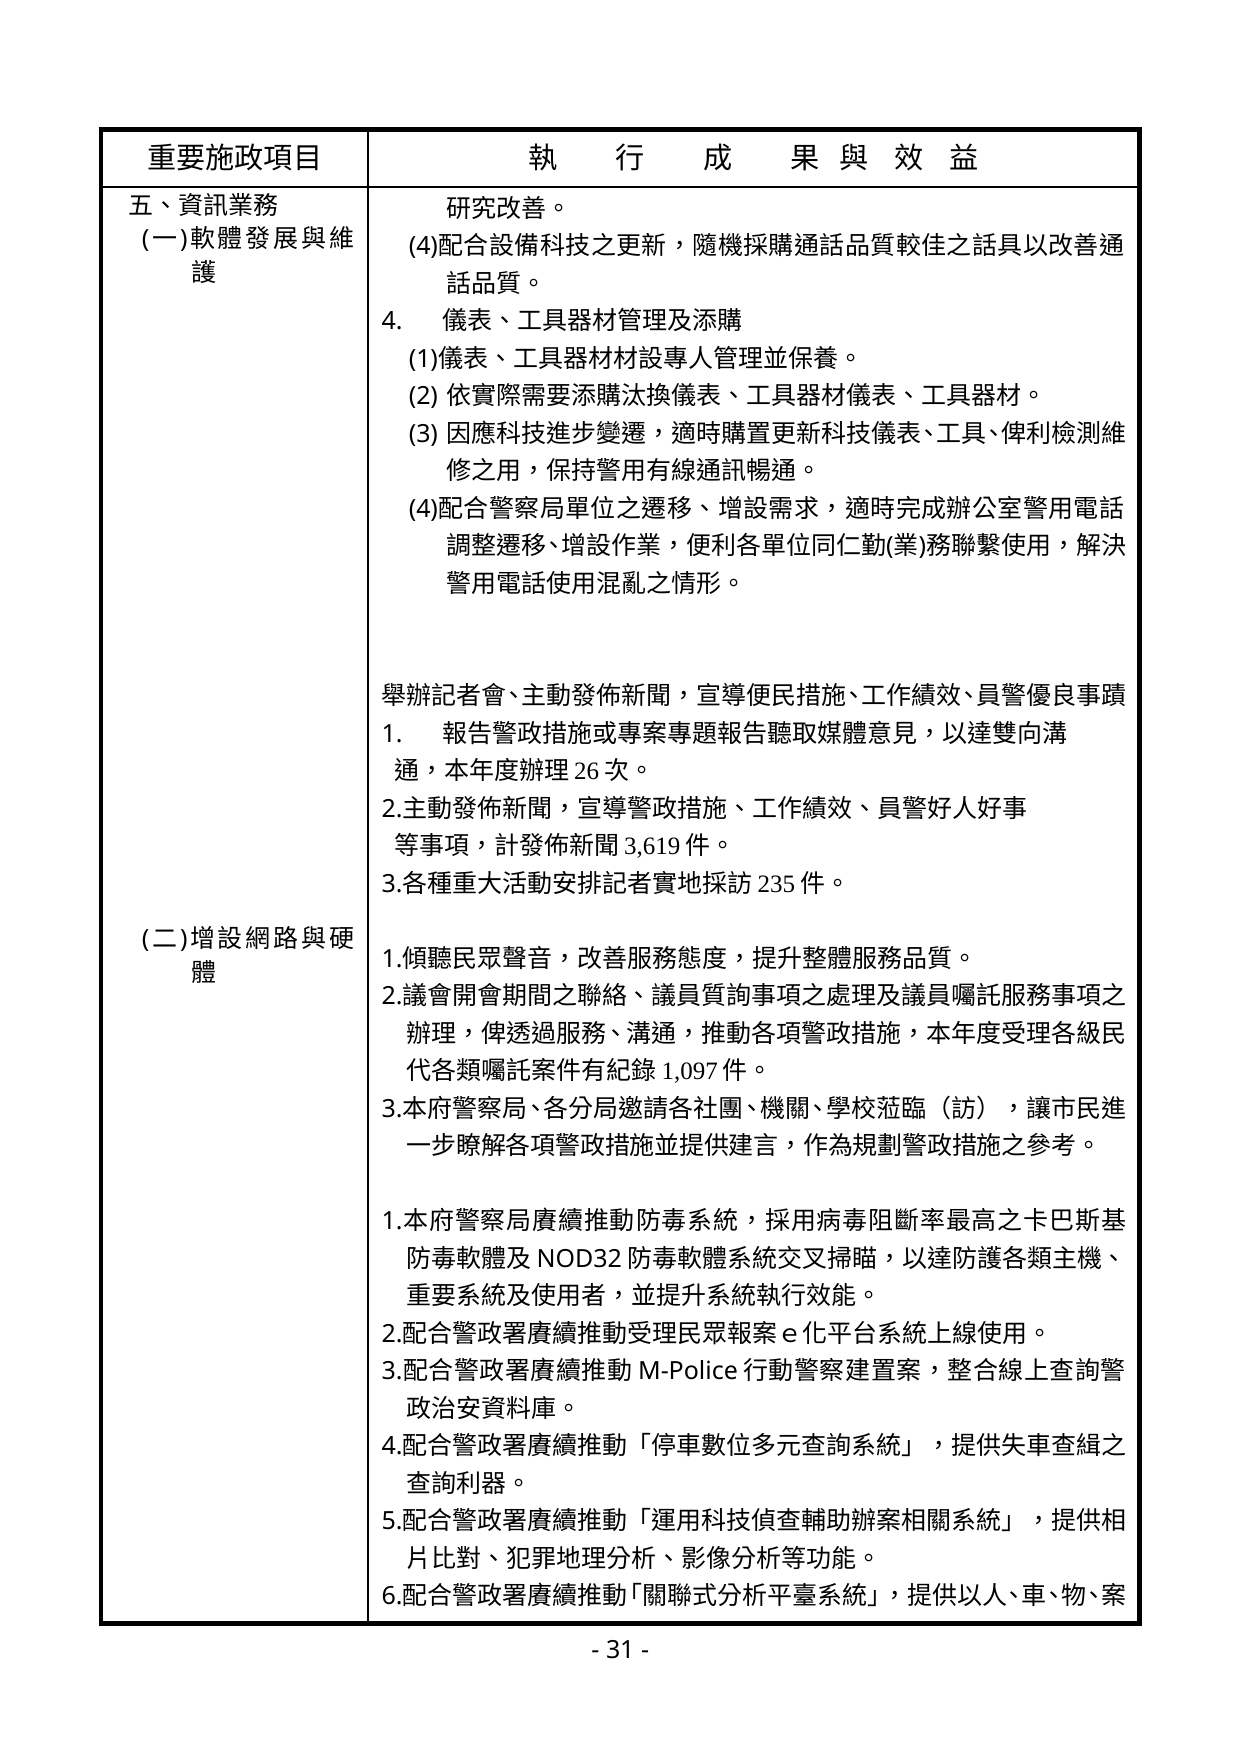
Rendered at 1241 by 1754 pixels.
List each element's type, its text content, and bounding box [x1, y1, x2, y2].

table_header 重要施政項目 [103, 132, 367, 186]
table_cell 五、資訊業務 (一)軟體發展與維護 (二)增設網路與硬體 [103, 188, 367, 1621]
table_header 執 行 成 果 與 效 益 [369, 132, 1137, 186]
table_cell 厲行公文稽查提高公文時效及品質 1.每月定時稽催逾期未辦公文，瞭解各單位辦理公文情形，101年度稽催逾期公文計521件。 2.101年度公文檢查，自9月5日至10月9日檢查警察局所屬分局暨各科、室、中心、大隊、隊。 對重要工作及工程等實施列管發揮工作績效 1.依據市政會議主席指示及決議事項辦理。 2.本年度列管10萬元以上營繕工程14案，一般財物採購115案，均依規定列管，每月查詢辦理進度，簽陳機關首長核閱，主辦單位均能全力執行，以符合預定進度。 1.研究與督考 (1)辦理年度施政計畫及各項工作報告 依規定配合年度預算及實際需要編訂100-103年中程施政計畫、年度施政綱要、年度施政計畫與先期作業審查、年度施政績效成果報告等。 向高雄市議會及立、監委蒞臨高雄市考(巡)察時提出工作報告。 (2)推動「提升政府服務品質執行計畫」工作及賡續推動、維護「ISO9001品質管理系統」 依據警察局100年度訂頒「提升政府服務品質執行計畫」，成立推動小組、實施聯合督考，於101年9月5日至10月9日期間完成所屬17個分局執行情形聯合查核輔導工作，並持續辦理警政創新服務推動作業。另依據「ISO9001品質管理系統」賡續推動、維護，促進警察局勤、業務之進步，提昇行政團隊效率。 (3)辦理各類人民陳情案件管考 101年度處理院、部、署長電子信箱651件，市長信箱7,578件，局長信箱7,655件，一般人民陳情案件電子信箱4,606件，里業務會報43件，合計20,533件。 (4)發行「大高雄警政」期刊 報導警政作為與優良績效，闢建警民溝通平台，發行對象為本市局處機關、民意機構、警察民力組織等單位及一般市民，季刊內容以行銷本府警察局警政工作為主，深入社區傳達警政訊息，目前已發行至第8期，每期發行16,000本，獲得諸多正面迴響，扮演著警政行銷的重要界面。 2.文書處理及檔案管理 依照「文書處理手冊」、「高雄市政府文書處理實施要點」、「公文電子交換推廣執行計畫」、「檔案法」及其他有關法令辦理。 1.強化服務功能、維護員警權益 (1)因公涉訟部分：員警因公涉訟，進行追蹤訪視，提供法律協助，確保員警權益，適時傳遞關懷員警之用心。 (2)受理國賠事件部分：計有25件。 2.規劃法制訓練，提升執法效能 規劃結合常年教育學科訓練，納入法律知識教育課程，針對重要警察相關法令，辦理法律知識專業講習，並舉行1次法令測驗。 3.充實法制資訊、因應治安需求 購置法律書籍，充實警察局法律圖書室書籍；101年訂閱台灣法學雜誌半月刊24本，供員警閱覽（借閱），並訂購「法源法律網」，隨時掌握最新法律修正及司法判例，藉以提升員警法學新知。 4.建構聯繫網路，強化法律諮詢 (1)為適時提供員警最新法律工具書，提升執法品質與效能，精進法律常識，協助警察局同仁訂購101年版口袋型「警察法令輯要」1,025冊，俾同仁能即時參酌最新法令。 (2)於警察局高雄警政知識聯網設置「法制專區」，張貼最新法規訊息，提供警察局同仁掌握法令資訊。 1.101年度計召開人事甄審會12次，計陞職213人、調整740人，合計953人，落實勵行人事公開，貫徹考、訓、用合一，以達專才專用，適才適所之要求。 (1)新進人員： 101年高考機械1人，101年普考電子工程1人、土木工程1人，共計3人。 (2)依據「公務人員考績法」、 「公務員懲戒法」、「警察人員人事條例」、「警察人員獎懲標準」、「行政程序法」等相關規定辦理獎懲，101年1月1日起至12月31日止，辦理獎懲業務計嘉獎142,127次、記功10,564次、記大功183次、申誡3,563次、記過307次、記大過22次、移付懲戒案件14人、因案停職11人、因案免職7人。 (3)員警考績以平時考核為重要依據，並依「公務人員考績法」、「行政院及所屬機關公務人員平時考核要點」及銓敘部有關規定辦理。 (4)警察獎章統頒作業於5月份辦理完成，經內政部核頒計2等1級16人、2等2級193人、2等3級202人、3等1級2人、3等2級49人、3等3級24人、4等1級1人、4等2級3人、4等3級3人，總計493人。 2.照顧退休員警及在職亡故暨因公殉職員工遺眷 (1)警察局所屬各單位辦理101年度退休員工三節慰問金發放情形。 ①春節：344 人（含職工47人），共計688,000元。 ②端節：339 人（含職工47人），共計678,000元。 ③秋節：336 人（含職工47人），共計672,000元。 (2)依據考試院「早期退休支領一次退休金生活特別困難之退休公教人員發給年節照護金作業要點」之規定，賡續辦理本府警察局早期退休支領一次退休金生活困頓人員年節照護濟助金之核發，照顧早期退休員警，核發早期退休人員三節特別照護金計6人次。 3.充實人事資料 員警任免、遷調、銓審、考績、獎懲等資料，隨時以電腦建檔更新註記，101年度共計更新336,306筆資料。 4.女性主管參與決策-派任基層派出所女性主管 為落實性別工作平等，爰參照地方制度法第33條第4項修正「警察局分駐（派出）所所長推薦甄試作業規定」第四點前段如下：『遴任順序：按上揭總成績高低順序依第七、八、九序列職務人員分別列冊候用，如有女性候用人員，每遴任4位候用人員中至少應有1位女性。……』。派補辦理情形如下： (1)警察局鼓山分局偵查員陳薇婷於101年6月20日調任鼓山分局鼓山路派出所巡官兼所長。 (2)警察局鼓山分局刑事警務員張舒喻於101年12月24日調任鼓山分局新濱派出所警務員兼所長。 1.編製年度預算及分配預算執行 編製年度預算及分配預算執行，遵照「預算法」辦理。 2.確實審核經費收支 遵照「會計法」、「政府採購法」及「內部審核處理準則」、「支出憑證處理要點」等辦理。 3.帳務處理 會計帳務處理、編製會計月報、半年結算報告及年度決算會計報告遵照「會計法」、「支出憑證處理要點」等辦理。 建立統計資料檔案，辦理應用統計分析。 1.遵照「統計法」及「高雄市政府警察局公務統計方案」辦理。 2.編製警政統計指標及建立統計資料庫。 3.編印「高雄市警政統計年報」第9期。 4.編製「高雄市警政性別統計分析」及「高雄市警政重要統計指標分析」。 1.預防貪瀆不法 (1)編撰機關廉政風險評估報告，加強發掘機關內部各項可能妨礙興利之業務及人員，分析、探討癥結所在，研提具體改進措施、解決辦法或防制作為。 (2)召開廉政會報計3次，發揮廉政會報小組策劃、督導、管考功能，並有效落實議案執行。 (3)加強政風法令宣導，建立廉能行政共識，每月編印「政風園地」刊物，計9案次。 (4)依據業務防弊措施，並經常實施業務稽核，對生活違常之員警適時導正，101年度計辦理專案稽核2案次、公務車輛管理稽核39案次。 (5)發掘員警實踐端正政風之優良事蹟，適時表揚，以收激勵之效，101年度計有獎勵3案8人次。 (6)辦理反貪宣導活動計8場次。 2.積極查處貪瀆不法 (1)設置檢舉貪瀆專用郵政信箱、電話、傳真及電子信箱，並運用本府警察局網頁及活動宣傳海報、看板等，加註檢舉管道及廉政宣導標語，鼓勵檢舉貪瀆不法。 (2)對檢舉案件予以列管追蹤，依法查處，101年度上級交查、自檢及受理民眾檢舉案件經查處結果，計函送偵辦16案；行政處理45案；澄清結案22案。 (3)就政風訪查所得民眾反映事項及政風興革建議事項，上級交辦交查或經媒體報導批露等案件，深入查察是否涉及貪瀆不法。 3.維護公務機密安全 (1)每月摘錄報章、雜誌及網路等有關機密維護法規及洩密案例編入每月政風刊物供同仁閱覽，加強保密宣導，養成良好保密習慣。 (2)針對營繕工程等重大採購招標案及評選作業，均派專人監標，並協同業務主管單位落實專案保密措施，防範洩漏應機密之內容，衍生不法弊端。 (3)協同資訊業務主管單位，加強電腦機密稽核，防範電腦洩密及不法情事發生，每月並會同資訊單位辦理資訊安全稽核，計12案次。 (4)辦理機關定期、不定期機密維護檢查，發現缺失簽請改善，計實施保密檢查12案次。 4.落實機關安全維護 (1)摘錄報章、雜誌及網路等有關機關及資訊安全法令案例，以編印刊物等方式分發各單位同仁傳閱，並藉由法令測驗、有獎徵答等方式，提升員工機關安全維護認知。 (2)針對所屬各單位實施定期、不定期機關安全檢查，發掘缺失並適時改善處理，計實施安全檢查19案次。 (3)春安工作及十月慶典等專案計畫通函所屬各單位切實加強各項維護措施，確保機關安全；另配合機關重大活動，執行專案安全維護，確保出席長官及參加人員安全與活動秩序，俾使活動順利進行。 (4)蒐報陳情請願預警情資，通知各業務管理機關疏處並協助執行陳情事件現場安全維護工作，全年度計蒐報危安事故資料或協處陳情請願情資計39件。 5.確實公職人員財產申報及審核作業 (1)確實掌握所屬應申報人之職務動態，適時輔以書面通知，避免同仁因遺忘或逾期申報而受罰。 (2)落實實質審核作業，遇有故意申報不實情形，依法移送裁罰。 (3)受理101年度公職人員財產申報資料共計989件（含就到職、卸離職、代理、解除代理），均已如期完成形式審核，其中8人紙本申報，981人網路申報，上線率達99.19％，無逾期申報案件。 1.警用無線電器材設施管理維護，確保通信暢通。 (1)每月定期維護保養警察局16處中繼轉播系統設備(含易利信系統 5處，Motorola 系統11處)，基地臺8處，派遣台14台(含Motorola系統9台)，有故障即時完成修護，確保系統站台正常運作。 (2)檢測修護各型無線電機，計固定台23部，車裝台128部及手攜台495部，以維持無線電機正常功能。 (3)通訊鐵塔(仁武、岡山、旗山、鳳山、森濤、五公山、林園及楠梓等8座)定期油漆維護。 (4)三民二、壽山站台機房屋頂防水工程施工及機房內部油漆粉刷。 2.各轉播站台不斷電系統、發電機及電源線路維護。 (1)定期維護保養各轉播站台不斷電系統(共10部)，更換不斷電系統電池(局本部及壽山站台機房共60個)及固定台蓄電瓶(152個)，確保正常充放電功能。 (2)站台發電機(10部)定期保養檢修。 3.裝設固定台及車裝台無線電機 (1)配合各項勤務於各前進指揮所(如義大、佛陀紀念館及夢時代等)架設固定台無線電機設備。 (2)配合各單位辦公廳舍新建、遷移或增減需求，派員移(拆)裝固定台無線電機(包括湖內分局茄萣所、六龜分局臨時廳舍、六龜分局荖濃所、六龜交通小隊、岡山分局壽天所、鳳山交通分隊及旗山美濃分駐所等共12部 )。 (3)配合新購巡邏、偵防車，派員裝設車裝台無線電機(共45部)。 (4)新建美瓏山轉播站台及建置太陽能光電設備2組(含充放電控制設備及蓄電瓶2個)，作為該站台主(備)要電源設備。 4.各轄區無線電通況測試、調整及設定。 (1)每月排定人員至各分局、大隊做無線電保養督導檢查，並指導各員警無線電機正確使用及簡易檢測方法，做好定期保養工作。 (2)定期至各分局、大隊做無線電通況測試，並實施頻率功率最佳化調校，計校正5,968部無線電機，以提高通訊品質，改善通況不良現象。 5.添購無線電機設備、配件及維修器材，因應汰換需求。 依需求增購各項無線電機配件，手攜機電池2,800個、手攜機天線1,500支、防塵蓋500個、波道開關150個，車裝台麥克風25個、車裝台天線120組，耳掛式麥克風200組及其他維修零配件等，俾利汰換更新。 1.完成交通大隊延伸交換機之設置及甲端線路租賃之變更遷移，節省租賃經費頗巨。 2.完成全市警用電話訊號優劣之普查工作，並對信訊較為劣質之偏遠地區駐地全面更新改善完竣。 3.警用電話設施維護及管理 (1)線路定期測試檢查、故障即時修護。 (2)門號增設、移機及臨時專案勤務電話線路之架設、以供通信聯絡之需。 (3)各門號設置處所之不定期巡查，配合使用單位需求立即改善或研究改善。 (4)配合設備科技之更新，隨機採購通話品質較佳之話具以改善通話品質。 4. 儀表、工具器材管理及添購 (1)儀表、工具器材材設專人管理並保養。 (2) 依實際需要添購汰換儀表、工具器材儀表、工具器材。 (3) 因應科技進步變遷，適時購置更新科技儀表、工具、俾利檢測維修之用，保持警用有線通訊暢通。 (4)配合警察局單位之遷移、增設需求，適時完成辦公室警用電話調整遷移、增設作業，便利各單位同仁勤(業)務聯繫使用，解決警用電話使用混亂之情形。 舉辦記者會、主動發佈新聞，宣導便民措施、工作績效、員警優良事蹟 報告警政措施或專案專題報告聽取媒體意見，以達雙向溝 通，本年度辦理26次。 2.主動發佈新聞，宣導警政措施、工作績效、員警好人好事 等事項，計發佈新聞3,619件。 3.各種重大活動安排記者實地採訪235件。 1.傾聽民眾聲音，改善服務態度，提升整體服務品質。 2.議會開會期間之聯絡、議員質詢事項之處理及議員囑託服務事項之辦理，俾透過服務、溝通，推動各項警政措施，本年度受理各級民代各類囑託案件有紀錄1,097件。 3.本府警察局、各分局邀請各社團、機關、學校蒞臨（訪），讓市民進一步瞭解各項警政措施並提供建言，作為規劃警政措施之參考。 1.本府警察局賡續推動防毒系統，採用病毒阻斷率最高之卡巴斯基防毒軟體及NOD32防毒軟體系統交叉掃瞄，以達防護各類主機、重要系統及使用者，並提升系統執行效能。 2.配合警政署賡續推動受理民眾報案ｅ化平台系統上線使用。 3.配合警政署賡續推動M-Police行動警察建置案，整合線上查詢警政治安資料庫。 4.配合警政署賡續推動「停車數位多元查詢系統」，提供失車查緝之查詢利器。 5.配合警政署賡續推動「運用科技偵查輔助辦案相關系統」，提供相片比對、犯罪地理分析、影像分析等功能。 6.配合警政署賡續推動「關聯式分析平臺系統」，提供以人、車、物、案為主之關聯資料查詢。 7.配合警政署賡續推動「現場影音傳送系統」，供後端指揮官掌握各式活動及勤務現場狀況。 8.本府警察局賡續推動自行車防竊標碼登錄服務系統，提供民眾自行車防竊標碼登錄及失竊自行車資料查詢。 9.本府警察局賡續建置全球資訊網頁，提供民眾最新及最佳訊息及服務。 10.本府警察局賡續推動警政信箱系統，提供民眾網路陳請及申訴管道。 1.本府警察局賡續辦理區域聯防之SOC與側錄系統，統一各分局、大隊及派出所線路，集縮進局本部，維運管理各所防火牆及VPN等設備計161項設備，集中管理、增進安全。 2.本府警察局推動、建置SOC（Security Operator Center）中心，以符ISO27001/BS17799資安規範。 3.賡續辦理「警政專用網路暨查訪報告考核資訊系統建置案」，導入點對點獨立專線連結警政署，與機關現行內部網路實體隔離，實施單位為外事科及保防室。 4.配合警政署賡續推動M-Police行動警察建置案，整合線上查詢警政治安資料庫。 5.配合警政署賡續推動「停車數位多元查詢系統」案，提供失車查緝之查詢利器。 6.配合警政署賡續推動「關聯式分析平臺」，提供以人、車、物、案為主之關聯資料查詢。 7.賡續每月定期對電腦、主機實施保養維護。 8.配合警政署推動「運用科技偵查輔助辦案相關系統」，提供相片比對、犯罪地理分析、影像分析等功能。 9.配合警政署推動「現場影音傳送系統」，供後端指揮官掌握各式活動及勤務現場狀況。 10.建置TFG檔案文件加密系統，建立文件管理。 1.鼓勵同仁參加警察局自行舉辦之相關電腦教育訓練，如OFFICE 2010、TFG加密軟體操作及管理其他軟硬體等訓練及共計達9,014人次、540小時。 2.參加其他機關相關資訊訓練計12梯次共27人次。 1. 犯罪少年統計 本市101年犯案少年（經少年法庭裁定列管或有觸犯法令者）計有2,016人。 2.列管少年查訪與輔導 本市列管少年共193人，定期查訪約制，本期共實施查訪2,712人次，留隊輔導50人次。 3.加強實施「有效取締不良場所」工作 101年共實施專案臨檢58次，勸導登記27,139人，移送少年法院0人。 4.持續實施「春風專案」 結合社會局、教育局、衛生局、民間公益團體，共同辦理各類公益活動，本期共舉辦「菩提營決樂營」、「我的青春好榜樣─暑期預防犯罪宣導活動」、「青少年法律搶答比賽與少年法院合辦」及「結合港都電台辦理擁抱希望─熱血青春同樂會活動」「校安座談會暨擴大校園宣導」「紅螞蟻之友會2012仲夏樂活節」「誰與爭鋒羽球營」、「歡樂田園體驗營」等團體輔導活動共547場次、參加人數約263,787人次。 5.追蹤訪查中輟學生 建立中輟學生之名冊，執行個案追蹤輔導，使其返回學校復學，並防止其誤入歧途，期能改過向善，101年共尋獲784位中輟生。 6.執行「暑假期間保護青少年安全─青春專案工作」 暑假期間為確保青少年安全活動，維護其身心健全發展，結合中央與地方政府力量，積極規劃各項體能、休閒及知識學習活動，預防偏差行為及被害，營造優質青少年成長環境。 加強業務管理，提高行政效率，發揮行政功能，配合各科、室組織功能，循法律規定，促使漸次完成並檢討改進工作成效。 1.善用社會人力，施予專業訓練，加入社區巡守工作，強化里鄰、社區安全防衛體系，協助警察工作。 2.94年招募成軍計有393名，95年因故辭（退）職41名，96年再招募168名，目前總計有331名市民熱心加入，輔助正規警察，在深夜時段梭巡於各街道，協助防災救護與家暴防制，守護社區安全。101年「社區輔警」執勤時段（凌晨0-6時），各類竊案發生數，較100年同期減少878件，治安維持穩定。 1.成立「勤務規劃審查小組」 為提升警察勤務功能，跳脫傳統思維模式，特別成立「勤務規劃審查小組」，針對勤務單位各時段不同之治安需求，規劃調配適當之警力，並就警力作最有效之運用，達到維護轄區治安之目標。 2.規劃威力路檢，加強聯外道路掃蕩 本府警察局各分局及保安大隊每週規劃4至5次聯外道路威力路檢勤務，路檢地點均規劃於本市聯外道路或重要路口，藉以嚇阻不法份子進入本市犯案，有效改善治安。 3.有效運用組合警力，主動打擊犯罪 (1) 101年度上半年每日機動巡邏組2,450組，每網2至3人，共動用6,125人次。 (2) 101年度下半年每日機動巡邏組2,391組，每網2至3人，共動用5,977人次。 (3) 101年全年度機動巡邏組共計871,380組，每網2至3人，共動用2,178,450人次。 查處妨害風化(俗)行為，防制色情氾濫，101年計查獲妨害風化（俗）案件339件、1,518人。經警政署評定，本府警察局查獲色情場所部分，列全國甲組第一名；查獲色情廣告部分，年達成率為108.3％，列全國甲組第1名。 101年取締影響治安八大行業，計264家營業場所，均函請本府經濟發展局聯合稽查小組實施稽查，再依主管法令規定裁處，並於改善後持續追蹤稽查列管，務必使違法業者無法繼續營業。 取締電子遊戲場經營賭博電玩及無照電子遊戲場，101年計查獲非法電玩129件、226人、1,541台，達成年目標值87.3％。 1.101年任務編組成員23名（男16名、女7名），置隊長、副隊長各1名。 2.101年「觀光騎警隊」為民服務績效累計達19,540件（含提供民眾諮詢輔導、防溺宣導、交通秩序維護、協助迷童返家、協助受傷民眾就醫、初步受理失竊案件、協助排解民眾糾紛、提供照相合影等）；騎警隊另配合本府各局、處及公益團體推展政令，參與專案活動計24場次，大幅增進警察親民形象，有效提升治安滿意度。 1.針對本市自行車道系統加強違規取締，以維護市民安全順暢之騎乘空間，101年計取締36,914件；「鐵馬騎警隊」另配合本府各局、處及公益團體參與各項遊行踩街專案活動計12次。 2.「鐵馬騎警隊」成軍後，即在本市各自行車道系統，提供市民即時貼心的治安與交通維護工作，有效協助本府營造一個兼具節能、環保與健康有氧的自行車道路系統，讓高雄港都邁向生態城市的新里程。 持續整頓取締違規攤販維護市容，101年取締違規攤販舉發3,016件、拆除攤架385件、勸導72,583件。 1.配合市府推動志工人口倍增計畫，提升民眾對警察維護治安之滿意度，本府警察局於91年10月成立警察志工大隊，為全國警察機關最早運用志工協助為民服務之單位，至101年12月底止，總計有志工17個中隊、86個分隊、2,754人。 2.101年志工走入社區訪視宣導3,552次、協助關懷被害人17,498次、救濟急難2,768件、協助其他為民服務事項62,810次、表揚志工（含發佈新聞）472次。 為加強美國在台協會高雄分處、日本交流協會高雄事務所及馬尼拉經濟文化辦事處高雄分處等外國機構及其所屬官員之安全維護，及外籍學校之安全，本府警察局外事科每日皆有排定外籍機構安全維護督導巡邏，並於轄內各外籍機構巡邏箱巡簽，定期與各機構保持聯繫，同時於各外籍機構人員住宿處亦設簿巡簽，以確保人員安全。 1.對蒞臨參觀訪問之各國人士，妥訂適當參觀訪問程序，並視邦交國關係予以適當禮遇。本府警察局對於訪問外賓均有排定專案勤務，針對外賓交通及住宿安全進行安全維護。101年度共計執行敦鄰演習5件、一般外賓安全維護12件。 2.接待國際警察人士 本府警察局辦理相關業務均比照一般外賓接待流程，編排專案勤務進行訪轄國際警察人士安全維護。 1.重要時段針對各外籍機構，編排巡邏勤務，並循主官、管系統加強督導。 2.對涉外案件依據現行有關法令妥善處理。 (1)機警妥適處理涉外案件，以免事態擴大，重大案件立即陳報上級。 (2)101年度共計處理涉外案件591件682人(含處理外國人犯罪案件61件72人、處理外國人被害案件276件284人、處理涉外交通事故65件67人、受理外僑【勞】報案紀錄及處理其他涉外消費與各類糾紛案件189件259人)。 1.主動與各有關保防單位密切協調配合，期使工作完密無缺，達成任務。 2.運用直接、間接接觸方式深入調查蒐集。 1.依據 總統於91年6月12日華總一義字第09100119240號令公布「警察刑事紀錄證明核發條例」辦理。 2.101年度核發警察刑事紀錄證明書共計24,196件。 1.依據行政院95年11月8日院授研綜字第0950021994號函頒「防制人口販運行動計畫」(反奴專案)發各單位執行，澈底瓦解在台人口販運集團。 2.101年度反奴專案執行成效如下： 移送人口販運案件共計22件（性剝削16件、勞力剝削6件），犯罪人數計117人、被害人計75人。 1.依據內政部警政署101年1月19日警署外字第10100401011號函頒修正「查處外來人口在臺非法活動實施計畫」辦理。 2.101年度查獲逃逸外勞316人。 1.101年5月3日至6月21日每週四(共8週)下午14至17時(課程時間共計24小時)，委託本市「青山外語」於警察局6樓簡報室開設「警用外語會話班」。 2.101年8月1日至10月3日每週三(共10週)下午14至17時(課程時間共計30小時)，委託本市「青山外語」於警察局6樓簡報室開設「劍橋博思職場英語檢測班」。 3.101年7月19日假警察局三樓大禮堂舉辦劍橋職場英語檢測，本次考試於8月18日公布成績，共計50人通過相當全民英檢初級以上檢測(初級40人；中級9人、中高級1人)，總體通過率為72.5%。 4.購買英語線上數位教材掛置於本府警察局內網供同仁24小時線上學習。 5.購買英檢參考用書，配置於各單位，供同仁借閱自修研讀。 6.不定時提供同仁相關英語檢定考試訊息。 為推展外來人口各項犯罪預防工作，強化為民服務品質 ，依內政部警政署101年1月12日警署外字第1010037046號函頒「外事警察責任區訪問服務作業規定」發各單位，落實推展外事警察責任區訪問服務工作。 1.依據「臺灣漁船船主境外僱用及接駁安置大陸地區漁船船員許可管理辦法」。 2.本轄目前有前鎮漁港岸置所1處、小港臨海新村及旗津上竹里漁港(旗津漁港)、旗津中洲漁港暫置碼頭、茄萣興達港暫置碼頭4處，均由本府警察局執行相關安全維護措施。 1.列管各單位受理家庭暴力案件暨統計分析，並督導落實執行暨宣導服務及處理之態度，確保被害人權益及安全。 2.維護受暴、受虐婦女出庭應訊之安全，派遣警力陪同出庭。 3.協助被害人轉介緊急安置與輔導服務。 4.101年受理家庭暴力案件6,600件、外籍家庭暴力案件245件、大陸港澳家庭暴力案件241件、原住民家庭暴力案件65件、代聲請保護令36件、協助聲請保護令1,811件、執行保護令2,303件、逮捕現行犯199人次、違反保護令罪件數353件、交保飭回178人次、執行戒護出庭3件。 1.專責24小時受理性侵害案件，陪同被害人驗傷、採證、製作性侵害被害人調查筆錄。 2.落實執行建立全國性侵害加害人檔案資料，並將警察局偵辦之性侵害加害人列為治安人口加以管控。 3.設置24小時電話專線(07-2716658)，提供婦幼安全諮詢、緊急救援服務，協助轉介社福單位輔導或緊急安置。 4.持續實施本轄受理報案之性侵害案件及偵辦連續或嫌疑人未明之性侵害案件現場處理、調查、偵查及移送等相關事宜之簡化處理流程（性侵害案件減少被害人重複陳述作業流程），避免被害人二度傷害。 5.持續推動「一站式服務」，被害人在於本市6家一站式服務專責醫院即可完成所有報案程序，無庸再舟車勞頓，奔走於各網絡成員辦公室之間，明顯縮短受理案件時間，101年平均時效2小時30分（時間計算以陪同被害人至醫院驗傷、採證、製作筆錄、登錄性侵害案件被害人調查表至開立報案三聯單給予被害人全程服務時間為止）。 6.持續推動全國首創「專業團隊鑑定模式」，有效協助檢察官及法官了解被害人身心狀況及其證詞之可信度。 7.創新作為-本市首創之「天梭專案」增列性侵害涉嫌人動態掌控，由警察局所屬各分局刑責區每月查訪1次，查訪後並至警察局「天梭專案系統」登錄查訪資料，其中包括「交通工具」、「行動電話」、「交往對象」、「經濟來源」等。 8.101年受理性侵害案件381件、進入減少被害人重複陳述作業案件81件、一站式案件56件、專業團隊鑑定模式性侵害案件18件、天梭專案列管性侵害涉嫌人140人。 1.透過各婦女、公益團體、機關學校、社區辦理各類大型宣導活動，推動全民參與治安維護。 2.製作101年三角立體桌曆、婦幼安心手冊、家庭暴力防治手冊、兒童安全手冊、如何防止性騷擾及性侵害、防搶DIY，教導如何防搶及防治性侵（騷）等文宣品及宣導品，提醒婦幼朋友注意人身安全。 3.101年辦理宣導461場次，受惠人數達360,537人。 4.本府警察局全球資訊網站設置「婦幼安全生活空間資訊網頁」，公布本市「治安顧慮地點」、「警安電子地圖」等資訊，並定期上網更新，提供安全通報與服務，使婦幼安全保障更臻完善。 1.結合女義警、社區導護志工，協助執行護童專案，共同建立學童安全網路，確保學童上下學安全，101年結合女義警協勤護童勤務共計12,612人次。 2.每日上下學執行校門口交通指揮及校園週邊巡守，嚴防學童遭性侵害、綁架及意外事件發生，確實維護學童上下學安全。 1.受理迷途婦幼案件，即刻查尋通報協尋，同時發布新聞及廣播，儘速完成家屬認領作業，101年計受理照護迷途婦幼11人次。 2.受虐兒童、棄嬰及精神異常、酒醉、企圖自殺、路倒婦女等予以保護或送醫、轉介安置。 3.支援各分局、大隊搜身採尿勤務及聚眾活動、違建拆除暨協助偵查刑案。 4.推動執行各項婦幼安全工作、案件偵處及協助偵查犯罪事，落實保障婦幼安全。 1.成立兒童及少年性交易防制小組，辦理有關兒童及少年性交易案件之預防、偵查及移送等成果資料電腦建檔工作。 2.為被害人、性侵害防治中心、主管機關與分局聯繫窗口，並依性侵害防治作業處理程序通報，製作筆錄及協助被害人24小時移送緊急收容中心及性侵害防治中心轉介輔導等後續事宜。 3.落實辦理兒童及少年性交易防制宣導，確保兒童及少年權益，免於身心受創。 4.101年度查獲違反兒童及少年性交易防制條例案件計114件、176人，其中涉案法條第22條74件88人、第23條9件40人、第24條5件22人、第27條3件3人、第28條13件13人、第29條10件10人。 1.依據「警察機關保護兒童人身安全工作手冊」訂頒「高雄市政府警察局落實兒童及少年保護家庭暴力與性侵害事件通報及防治工作實施方案」，落實辦理兒童保護案件。 2.受處受虐(暴)兒童、遊(迷)童、棄嬰（童）協尋及兒保個案之生父母及家屬出面處理，計510件547人。 1.各分駐（派出所）員警於勤務執行中，發現上列情形家庭，除依高風險家庭評估表進行初步評估外，並通報本府社會局，以利輔導安置或提供必要之處遇，另通報轄區分局家防官、警察局婦幼隊，以利追蹤管制。 2.警察局通報之高風險家庭個案，經社會局評估後，遇有危險衝突需警察機關協助查訪者，分局家防官或原通報員警協助進行查訪，並依查訪結果採取適當之防制措施。 3.主動發掘家庭功能不彰，致兒少未獲適當照顧之高風險家庭，提升警政通報率及通報品質，與社政、醫療、教育等網絡共同促成三級預防工作。 4.落實高風險家庭個案之通報並協助查訪追蹤及採取適當之防制措施，101年計通報高風險家庭個案297件。 1.實施單一窗口受案機制，管制性騷擾事（案）件之通報、結果通知書製作，嚴格要求所屬於法定移送期限內發文以確實保障當事人權益，101年計受理性騷擾案154件。 2.依性騷擾防治業務量，本府警察局所屬各分局目前均置家防官1名專責辦理性騷擾業務；另各分局所屬派出所、偵查隊及少年隊、婦幼隊等均可受理民眾報案、提供相關資訊。 3.性騷擾防治法自95年2月5日上路，為達到宣導新法以及預防犯罪目的、加強民眾對性騷擾認知、避免被害、保護自身安全，警察局主動進入機關、學校及社區進行宣導，總計101年1-12月宣導461場，參加人數360,537人次。 4.警察局婦幼警察隊網站設置「性騷擾」Q & A及案例篇。 1.修訂戰時警務工作計畫。 2.配合萬安演習舉行實兵演習（丕基計畫）。 3.本府警察局編成6個機動中隊、2個獨立分隊及2個獨立小隊，分梯次實施年度整訓。 1.配合後備司令部辦理101年度戰備檢查。 2.接獲召集令後轄區警員專差送達計275,612件，全年度無缺失。 1.運用軍、憲、警、社區輔警、替代役、民防、義警及民政機關里鄰等民力計106,516人次，強化犯罪預防、交通疏導及為民服務等措施。 2.「治安平穩、交通順暢、服務熱忱」三大主軸，落實社區警政，預防刑案發生，加強交通疏導，提供貼心服務。 1.列管一般槍砲337支、自衛槍枝313支、射擊運動槍枝588支、原住民自製獵槍及漁民自製魚槍411支，合計1,649支；列管刀械計474枝。 2.列管槍枝、刀械異動依規定辦理，查有不良紀錄或不宜置用者，交各分局勸導收購。 1.101年受理集會遊行案件計468件（集會379件、遊行89件、室內集會0件），動用警、民力23,702人次，隨到隨辦，對合法舉行集會、遊行（包括無須申請許可及經依法申請許可並遵守法令規定舉行者），協助其維護秩序，防止其遭受滋擾。 2.對依法應申請許可而未提出或提出申請未經許可而擅自舉行，或依法申請許可而舉行中違反法令者，視現場狀況，於完成警告、制止、命令解散等法定程序後取締或蒐證後移送法辦，對施暴之現行犯當場逮捕移送法辦或視狀況依蒐證於事後移送法辦。 3.100年度集會遊行暨民眾抗爭事件處理業務，獲警政署評列「特優」單位。 依據高雄市街友安置輔導辦法、精神衛生法等，執行精神病患護送醫療，101年全面清查收容輔導遊民工作，清查護送返家330人、收容輔導218人，合計548人。 1.義警編組男義警20個中隊(內含山地義警3中隊)、女子義警1個中隊，現有義警人數1,876人(男性1,615人、女姓261人)，山地義警76人(男性71人、女性5人)。 2.為加強組訓及運用依計畫汰劣擇優整編，每半年舉辦常年訓練一次，平時協助警察勤務執行。 1.入山證申請、山地總清查等山地警備治安。 2.本府警察局、警政署各規劃於上、下半年辦理山地總清查 1次。 1.依據內政部訂頒「建立全國社區治安維護體系-守望相助再出發方案」，加強推行守望相助組織工作（守望相助隊）並輔導裝設錄影監視系統，共同維護地方治安。 2.以分局為單位，分上、下半年實施巡守人員常年訓練及志工基礎、特殊訓練，提升志願服務工作品質及強化協勤能力。 3.101年度警察局編列預算476.2萬元作為績優守望相助隊獎勵金，由各分局辦初核、警察局複評，自登記協勤之487隊中評選307個績優守望相助隊，並依評核等第分別頒予特優獎勵金30,000元（57隊）、優等獎勵金15,000元（91隊）、甲等勵獎金10,000元（159隊）。 4.101年上、下半年輔導楠梓區加昌等里、社區守望相助隊、社區發展協會，申請並獲內政部社區治安營造補助計80隊，各獲補助8萬5,500元，合計補助金額684萬元，由守望相助隊作為裝備購置及相關治安事務運用。 5.101年本市轄內依規定向各警察分局登記協勤之守望相助隊計有495隊、15,538人。 1.縣市合併後為提升大高雄市錄影監視系統之各項功能，運用中央補助及地方預算，陸續完成各項建置及維運案: (1) 「汰換原高雄縣94年所建置之監錄系統」(1,200萬元)，將原高雄縣鳳山等7個分局所轄重要路口328支監視鏡頭汰換，於101年9月28日完成。 (2)「建置本市183里治安要點替代二期租賃案」1億2仟萬元(100年編列800萬元監造標於12月8日決標)，將101年度租賃到期之2,928支監視鏡頭重新建置，至101年11月16日已完成第2階段，第3階段於101年12月7日開工。 (3)「101年度監視系統維修案」(1,450萬元)，將高雄市重要路口監視系統(逾保固期及非保固因素設備)汰換、保養及維護，預計於102年2月底完成驗收。 2.截至101年12月底止，本市攝影機鏡頭計15,291支，警察局持續針對轄區易生治安顧慮地點及重要路口，積極增設監錄系統: 「100年度加強本市各行政區安全e化聯防機制-錄影監視系統建置案」(7,467萬元)，增設167組1,777支攝影鏡頭，於100年11月30日公告上網，102年3月完工。 3.101年1-12月份因監視器破案件數1,118件、1,305人， 佔全般刑案件數3.52％、人數3.99％。 1.輔導社區申請內政部治安營造補助 101年輔導149個里守望相助隊、社區發展協會申請參與內政部治安營造補助，獲內政部核定補助80隊，每隊補助8萬5,500元，社區參與營造意願日漸強烈。 2.101年1至12月份辦理社區治安會議計608場次，共計32,038人次(男:15,472人次、女:16,566人次)，提出1,231件建議案。針對民眾關心治安問題及建言，現場均予以回應或記錄轉知相關單位辦理後回復，民眾反映良好。 3.辦理社區治安研習觀摩活動 為強化社區治安營造執行力，建立多元合作夥伴關係，暢通協調聯繫機制、人力與資源充分運用及輔導社區永 續經營，於101年7月19日假楠梓分局禮堂，舉辦「101 年社區治安研習觀摩活動」，參加人員包括接受輔導之治安社區里長、守望相助隊幹部、警勤區、派出所所長、警政、消防、社政等推動、執行社區治安策略相關業務、工作人員共計191人（警政75人、社政8人、消防10人、里長暨巡守隊幹部98人），參與志工40人。 4.本市推動社區治安工作94、95、96、97、98、99、100年連續7年獲內政部評鑑為「優等」縣市；100年高泰社區獲評鑑為優等，尚義里評鑑為甲等，績優社區為大昌里、林圍里。 5.輔導標竿社區永續營造： 101年度提報治安營造績優社區「高泰社區」、「加昌里」，獲內政部評為「標竿社區」，輔導本市或提供其他縣市社區治安營造經驗，永續經營，進階多面向營造，成效良好。 將預防犯罪觀念推展至社區大眾及運用多元化方式加強宣導。 1.召開預防犯罪座談會1492場並至各民間團體（社區）專題演講1,800場，深入宣導。 2.利用大眾媒體(電視、電台、LED跑馬燈) 462萬6,360檔次、網路宣導7,225檔次。 3.印製各類文宣725,165萬張廣發民眾，提供各項防範犯罪觀念及方法。 4.辦理預防犯罪宣導活動2,484場，強化宣導成效。 5.本府警察局各分局配置防竊顧問，針對民眾提供住宅防竊安全諮詢服務21,144件，擴大防竊成效。 為增進全民保防意識，本府警察局所屬內外勤單位，利用局務會議、週報、聯合勤教及各種集（機）會，加強保防宣導，強化同仁教育外，另結合轄區民防、義警、協勤民力訓練機會宣導，獲取最新資訊與相關法令規定，全面推動全民保防工作，101年辦理保防教育宣導1158,295人次，製作宣導品，分發市民或張貼公告欄，呼籲民眾發現可疑人、事、物立即報案，共維國家安全與社會安定。 101年度實施「社會保防安全防護」，針對轄內各有關對象，包括民營廠礦、民間電信暨觀光保防共計116家，實施保防常識宣傳，並予聯繫尋求協助治安情資之提供及蒐集。 1.舉辦民營機構暨觀光、電信業等「事業關係單位」人員座談會及聯繫會報、計170人參加。 2.大陸地區人民來台觀光，本府警察局編排勤務抽查訪視，發現違法、違規、違常狀況，即以要況報內政部警政署卓參，本轄101年大陸地區人民來台高雄觀光，共計65,374團、1,675,605人次。 1.101年蒐報「 大陸地區人民及香港澳門來台停（居）留」安全調查情勢分析專報計5件，陳報警政署研參，做為政府施政（大陸政策）參考。 2.加強大陸記者、宗教、專業人士等來台情資蒐報，101年執行各項偵防專案工作計109件、3,247人，圓滿完成交付任務。 3.101年執行大陸地區人民違法加強清查工作計69件（查非法工作或活動1件、來臺賣淫6件、行方不明0人、逾期停留4件、大陸漁工違法上岸及其他刑案58件）。 督導全體員警運用勤務機會全面發掘民瘼，即時反映相關單位處理，並彙編專報623件，提供上級相關單位做為施政參考。 1.運用全體員警與諮詢人員，加強蒐集社會治安情資，掌握全盤社會脈動，防制機先，弭禍於無形，經內政部警政署採用518件。 2.舉辦社調競賽，提升社調績效，經陳報內政部警政署2,295件。 一般勤、業務由各級單位擬定工作計畫，並由本府警察局督察室規劃督察人員依工作計畫實施督導，101年度共督導2,625次。 針對重點工作，規劃101年春安工作…等專案督導共30案，有效協助工作推展。 針對轄內容易犯罪時段、場所，實施各級幹部分層督導(巡)，以求警網勤務落實發揮防範治安事故功能，每週規劃分層督導(巡)，計36次。 嚴格要求報告快、處理快、指揮快、通信快，律定案件報告紀律。受理報案起至處理完畢，均要求做詳實紀錄，並作追蹤督導，以明責任。 101年執行中興演習21次、和平演習31次、長安演習7次、仁愛演習24次、宏安演習5次、首長勤務（金華）13次、2A演習4次、2B演習1次、3A演習1次、3B演習1次、中興夫人15次，合計123次；均圓滿達成道路暨蒞臨場所中衛區警衛任務。 警察局為貫徹「靖紀專案」精神，強力查處風紀案件，端正警察風紀，以淨化團隊陣容，型塑警察「廉能、公義、健康、活力」優質形象，101年度查處違法、違紀員警移送法辦案件70件、76人，重大違紀案件61件、61人。 1.賦予各級主官（管）負端正風紀成敗責任，要求其能以身作則，樹立風紀楷模，於平時（1-4月、5-8月）及年終落實執行考核評鑑工作，確實瞭解屬員工作狀況、學識才能、家庭背景、生活交往及個性嗜好等，期能知人善任，健全內部管理。 2.警察局所屬分局級機關各分局、大隊、隊每月召開風紀評估委員會一次，找出風紀誘因顧慮之場所及有違紀傾向顧慮之員警，並研採防制措施，本府警察局風紀評估委員會每一個月召開風紀評估委員會會議一次，審核各分局級機關所報關懷輔導對象、教育輔導對象員警，並審視各分局、大隊、隊辦理情形及執行成效等，至101年12月底止，有風紀誘因場所計348處(新制規定由各分局自行核列後報警察局核備)，均列為臨檢、查察、檢肅之目標對象，有違紀傾向顧慮之員警計143人，關懷輔導對象40人、教育輔導對象53人，均指定其直屬主管加強輔導，防制發生風紀案件。 警察局對員警風紀極為重視，為強化員警守法、守紀精神，平時由各級主官（管）利用晚報、聯合勤教及各種集會機會宣導風紀要求及整飭決心，並製發風紀教育手冊2冊（101年度上、中冊）計5,200本及案例教育32則，分發各級員警研讀，每年並舉行法紀教育講習，以期導正員警之觀念及端正風紀之決心與共識。 101年查獲案件如下： 1.職業大賭場案22件617人、賭資758,170元。 2.賭博電玩案2件14人、210檯、賭資555,900元。 3.妨害風化案25件、190人、營業金853,400元。 4.員警違法違紀1件1人。 辦理第48屆模範警察甄選，經內政部警政署核定當選全國模範警察1人，另當選本府警察局模範警察7人。101年警察局各單位計表揚726人，經該局審核表揚計188人。 101年度員工慰問計136人，核發慰問金新台幣387,000元。 由各單位主管利用勤前教育機會，加強宣導改善員警服務態度，並由本府警察局督察室值日督察員每日測試員警服務態度與電話禮貌與單一窗口受理民眾報案，101年度計查測員警電話禮貌3,256人次、優良157人次、不合規定40人；測試員警單一窗口受理民眾報案1,267人次、優良402人、不合規定62人次，均依規定辦理獎懲。 1.警察局賡續辦理「基層員警在職進修執行要點」推動員工帶薪學習，造就永續學習之學習型組織。於11月8日再度獲教育部頒發「101年度機關或雇主推動員工帶薪學習制度獎勵」機關類組優等獎。 2. 101年2月25、26日配合中央警察大學辦理「2012年大學＆技職校院多元入學博覽會」招生宣導工作，假本市新光三越高鐵左營站10樓國際廳辦理招生宣導活動，警察局依計畫支援行政事務併結合保安警察大隊、交通警察大隊、犯罪預防科、少年警察隊、婦幼警察隊及轄區左營分局執行預防犯罪宣導工作，教導正確法律觀念，並彈性作有獎徵答，以收宣導成效，圓滿完成任務。 3.101年 5月20日執行台灣警察專科學校辦理101年正期學生組新生入學考試南區考場試卷戒護勤務，並支援分設於本市前鎮高中、瑞祥高中、陽明國中、明華國中等4所學校192個試場各項行政等試務工作，圓滿完成任務。 4.警察局辦理考選部101年警察人員升官等考試南區試務工作聯合服務處，南區應試人數計890人，圓滿完成任務。 5.提報市政府人力發展中心開辦基層佐警研習班12期、警政幹部研習班6期、警務人員樂在工作研習班3期，共計1,020人次參加研習。 6.辦理101年度「創新卓越－幸福高雄」學習列車共４場次， 計519人次參加。 7.辦理中央警察大學、警專學生（員）寒、暑假至警察局相關單位實習案，計476人次。 8.辦理員警參加中央警察大學101學年度各警察人員進修及深造教育班期招生考試報名計238人。 9.辦理101年警察特考三、四等考試錄取人員實務訓練計138人。 10.辦理101度警佐晉升警正官等訓練計90人參加。 1.101年警察常年訓練學科講習，由警察局各分局、大隊合併二至三個單位集中施訓，以節省受訓員警路程。中級幹部集中警察局施訓，並依勤、業務需要及新頒法令等，規劃各項課程，並敦聘專家、學者授課，共計6,165人次參訓。 2.配合警政署辦理101年重要幹部行政管理研習班，自8月27日至10月4日（共6梯次），計有警察局各分局、大隊（隊）大隊（隊）長24人參訓。 3.配合警政署辦理101年高階警政首長策略領導研習班，自8月6日至8月7日，計警察局局長1人參訓。 1.4月19日於鳳山游泳池舉辦警察局游泳比賽（項目計有蛙式、捷式、蝶式、仰式等四項），參加員警計233人次。 2. 5月2日至9月21日止，警察局辦理101年員警常年訓練手槍射擊、體技能成果驗收，射擊項目分別於警察局楠梓訓練中心室內靶場、鳳山、湖內、仁武暨林園靶場施測完竣，受測人員計5,855名；體技能項目分別於市立美術館廣場前、過埤派出所、阿公店水庫、澄清湖、鳳山水庫及美濃防坡堤等場所施測完竣，體技項目受測人員計6,314名、體能項目受測人員計5,464名。 3.警察局5月30日參加內政部警政署101年警察人員游泳比賽，榮獲團體甲組總錦標第1名。 4.警察局8月8、9日假高雄市立海青高級工商職業學校辦理警政署101年常年訓練柔道、跆拳道南區成果驗收，大會圓滿成功。 5.警察局8月8、9日參加警政署101年常年訓練柔道、跆拳道南區成果驗收，榮獲柔道、跆拳道兩項團體總成績雙料冠軍。 6.警察局為提升警察游泳能力，以充實執勤職能，有效遂行警察任務，冀能自救、救人及減少溺水死亡事件發生，於9月17至26日分8梯次假高雄市陽明游泳池，舉辦局本部員警游泳能力認證。。本次游泳認證報名檢測人數計84人，經統計合格人數3885人，合格率60.81%，逾警政署102年48%目標值。 7.警察局10月5日參加警政署101年常年訓練長槍射擊成果驗收，榮獲團體甲組第2名。 8.10月22日至11月22日，警察局辦理101年組合警力測驗，由訓練科教官團隊編組成立督教小組，持續於日、夜間赴各分局轄區治安要點實施線上教學、考詢，提高員警執勤警覺性、安全性、合法性及見警率。 9.12月10日高雄市政府「港都躍健康-市府動起來」體重控制競賽，警察局榮獲團體總計最多公斤獎第1名。 10.12月3-14日辦理警察局下半年常年訓練成果驗收（項目計有手槍射擊、綜合逮捕術、體能測驗），測驗成績較上年度成長，訓練績優。 1.聘請高雄醫學大學附設中和醫院、署立旗山醫院、高安診所及芯耕園心理諮商所等精神科醫師、心理師為警察局「心理輔導諮詢委員」，定期協助員警心理諮商及治療。 2.推動員警身心健康關懷小組，配合凱旋醫院及警察局心理輔導諮詢委員巡迴各分局、大隊宣導心理健康理念，並傳授正向的紓壓策略。 3.配合警政署開辦「關老師服務與員工協助知能認證班」、「中階主管人員管理才能發展及諮商輔導研習班」、「基層主管心理諮商輔導知能研習班」。 4.提升員警身心健康，辦理美化心靈及相關演講： (1)生涯規劃-生活法律面面觀。 (2)現代人的健康危機及其因應之道。 (3)打開心內的窗-談身心自主管理。 5.增進員警心理健康，舉辦為期2天研習工作坊： (1)警務人員情緒管理班。 (2)警務人員諮詢輔導班。 6.配合心理輔導諮詢委員舉辦身心健康促進團體輔導、巡迴輔導。 7.101年度警察局列冊關懷人員計有26人，（疑患精神疾病計18人、心理適應困難8人）均積極輔導就醫治療或安排諮商輔導，列冊人員心理健康漸趨平穩與改善。 10月18~29日辦理警察局101年特殊任務警力訓練測驗，受測人數計82人，測驗項目︰1.近迫射擊2.五環靶射擊3.武裝運動後射擊4.綜合逮捕術5.M4、MP5衝鋒槍射擊6. 體能測驗，測驗成績較100年度成長，訓練績優。 1.機動巡邏警力勤務規劃 勤務指揮中心為治安工作之神經中樞，除強化其通訊與指揮管制功能外，更應運用電腦資訊、通訊、指揮管制系統運用，發展具提昇決策支援之現代化勤務指揮管制功能。有鑑於此，配合內政部警政署建置完成「110系統架構功能」及「e化勤務指管系統」；縣市合併後，除積極整合110「e化勤務指管系統」外，亦籌建「警車衛星定位系統」，希藉該2項系統整合建置，迅速顯示案發地址，掌握警力動態，彈性指派最近線上巡邏員警馳赴現場，並結合已建置完成之「計程車無線電台及保全公司巡迴服務車參與治安聯防系統」，彙輸有關治安訊息，構成緊密攔截圍捕網e化作業。 2.勤務查考 (1)101年編排警網共計974,831網，指揮調度線上警網破獲各類刑案1,887件，移送法辦2,031人。 (2)101年共執行199次110受理報案勤務偵測，有效提升警網處理案件之機動性。 1.強化110受理民眾報案並實施電話抽訪 (1)101年1至12月110受理民眾報案合計448,387件，110電話諮詢300,698件。 (2)110自受理民眾報案之後，立即輸入電腦，並通報線上警網及所轄分局、大隊、隊前往處理，於案件處理完竣抽20％以上予以訪問，藉訪問報案民眾，督促受（處）理員警主動積極認真執勤，爭取人民的認同與支持。101年1至12月共執行110報案電話抽訪102,224件，滿意件數84,132件，滿意度達82.3%。 2.落實人民陳情案件處理 考量目前資訊系統發達、網際網路暢通、電子信箱便捷，為增加民眾對警察的信賴及報案信心，警察局網站設有便民服務信箱，其中「線上報案服務」，由勤務指揮中心24小時派員即時接收分派，表現警察真誠為民服務態度。101年共受理網路報案1,545件，均依規定處理並回復當事人。 隨著人口數逐年增加，依據「警察勤務區家戶訪查作業規定」第十二點定期檢討，合理調整、劃分警勤區，警勤區數達2,262個警勤區。 為因應「中華民國96年罪犯減刑條例」實施，本府警察局現列管出獄人口21,365人，其中治安人口10,522人、非治安人口10,843人，依警察局函頒「96年減刑出獄人口訪查執行計畫」暨「轄區出獄人口通報與訪查執行計畫」落實執行訪查工作，確實掌握行蹤以防再犯。 加強戶口訪查功能管制措施，落實督導作為 強化轄內之戶口訪查工作：責由各警勤區佐警就勤區記事1人口每個月至少查訪1次以上，記事2人口每3個月至少查訪1次以上，對無記事人口每年至少訪查1次以上，並由本府警察局暨各分局每月排定戶口查業務實施督導，並逐級複查。 2.101年度計督導2,950警勤區次，共發現優蹟35,594次， 劣蹟22,506次。 101年度辦理口卡片績效如下：口卡掃瞄549,474件、戶役政系統查詢276194件、戶口卡影印1,216件、通報台受理查詢2,775件。 1.101年本轄失蹤人口發生4,028人次，尋獲5,576人次（含積案及尋獲他轄）。 2.查獲他轄協尋之失蹤人口1,525人。 1.嚴格執行防情值勤查察，值勤管制員掌握全部防情通信狀況，使其防情勤務均能落實。 (1) 每年舉辦二次防情作業及海嘯講習，磨練防情人員工作效能。配合警政署防情檢測，實施檢查本市轄區警報台防情及海嘯測試評比，依規定辦理獎懲。 (2) 內政部警政署101年度防情作業檢測評核，警察局民防管制中心得分為93分。 (3) 內政部警政署101年度防情HF、VHF、UHF無線電話（報）定時與抽呼聯絡績效統計，本府警察局均無受阻紀錄，通達率百分之百，績效良好。 2. 防情器材維護及汏換 (1)本府警察局現有防情通訊設施計有防情標示電腦乙部，防情UHF無線電話機1部，防情VHF無線電話機3部，HF無線電收發報機4部，防情有線電話總機2部。中央遙控警報台設置台124台、人工發放15台。交流警報器107台，直流警報器1台，電子式警報器133、電晶體警報器1台，合計242台，分別安裝於各警報台。 (2)修復楠梓派出所等22台故障警報台，及其它各台維護保養工作。 (3)「101年度各警察機關遙控警報台維修零組件」採購案。 (4)「101年終端遙控設備故障電路板維修」案。 (5)「101年辦理電池採購74顆」案。 (6) 遷移美濃、茄萣派出所警報台。 3. 強化福利措施，在有限經費下，改善值勤環境，提振員工工作精神與士氣。並配合環境綠美化工程，於辦公處所之中庭種植各式花卉、盆栽，美化環境。 1. 實施防情檢測（模擬作業演練）磨練防情人員工作效能。 (1) 本府警察局負責南部地區防情聯絡查證工作，每日8時由防情總機對南部縣、市（台南市、屏東縣、高雄港警局）民防管制中心線路試通1次，遇有防情傳遞時管制室直接對南部上述地區查證。 (2) 防情總機每日上午8時30分查詢各警報台防情廣播及試轉警報器情形、並測試本市各防情線路1次。遇有故障立即通知維修人員前往查修，101年度故障排除次數共計62次。 (3)VHF管制台以無線電話對本市各防情單位每日定時於10時、15時、19時計3次及不定時抽呼聯絡1次，每日共4次。 2.配合警政署防情檢測實施防情測試，每年1次檢查所轄139台警報台，評比成績優劣，辦理獎懲。 1.每年實施警報器保養檢查1次，101年9月15日警察局實施保養檢查，評比轄區內成績優劣，辦理獎懲。 2. 每年 實施防情講習1次，加強值勤人員對警報器操作保養效能。101年度分別於3月3日、12日假旗山分局及警察局大禮堂舉行，參與受訓同仁計139人。 1.辦理101年民防人員福利互助共674件，發放互助金新台幣880萬7,138元。 2.嚴格考核各民防幹部、隊員，隨時查考不適任者，予以整編汰換，並遴選優秀人員遞補辦理異動，101年度整編後汰換幹部隊員175人。 辦理各民防中隊常年訓練，灌輸民防知識，統一民防觀念，提昇服能力，獲內政部評比，全國第1名。 本市於101年4月29日14時至14時30分，實施101年度全民防衛（萬安35號）防空演習，指定新興、鹽埕、前鎮、三民第二分局等7個單位接受警政署派員實地評核，經評核成績為83分，獲列甲等等第。 民防人員於101年度期間，計協助守望巡邏、埋伏、交整等其他勤務計15,166次數、32,322時數，協助查獲搶奪、竊盜、通緝犯、逃兵、聚賭、不良分子、無故攜械、其他等績效計53件76人。 運用各種傳輸媒體，協助相關民防法令宣導55場，提高民防警覺，維護國家安全，減少民眾財產損失。 1.協調建築物主管機關執行建築物附建防空避難設備，101年主管機關（本府工務局）核可撤除列管處所計3處；另業主（使用人）向主管機關申請防空避難地下室做為開放臨時對外營業場所案件計8處，均依規定申請核可後營業，並已函請轄區分局飭屬加強查察及列管。 2.辦理新建築物附建防空避難設備複查列管，101年接獲市府工務局新增列管案件計42處，均依規定實施複查後建檔列管。 加強列管防空避難設備檢查，督導業主（使用人）妥善管理辦理民防固定設施以供徵用。 1.逐級複查核對防空避難設備列管資料，按季呈報。 2.辦理民防固定設廠以供徵用。 1.支援勘察現場採證處理計261件、場地安檢787人次、照相錄影勤務142次及協助屍體解剖相驗221次。 2.協助各單位槍枝初步檢視等鑑定，協助槍枝初步檢視210件288枝、指紋初步排除比對882件、微物初篩27件、模擬槍鑑定13件38枝、刀械鑑定65次、DNA鑑定887件2,512個檢體、測謊鑑定21件22人次、證物處理33件。 3.支援各單位勤、業務需求，協助民眾參觀講解活動5梯次480人次。 1.警察分局配置鑑識巡官、警務員、警務正辦理刑事鑑識業務，有效領導分局鑑識小組，強化勘察採證品質與證物鑑識技術，提昇分局破案能力。 2.為學習鑑識新知及採證技術、促進鑑識單位交流，派員參加內政部警政署(刑事警察局)、中央警察大學、臺灣鑑識科學學會等單位舉辦之「十指紋線上比對鑑定」、「刑案現場攝影模組化訓練」、「李昌鈺博士犯罪偵查的新挑戰專業講座」、「交通事故肇因分析暨肇事重件講習」、「刑事鑑識人員講習(共同課程、槍擊案件創傷辨識講習、運用線性光源於鞋印採證講習、Google SketchUp繪圖講習)」、「毒品、洗錢防制工作研習」、「現場指紋鑑定專業講習」、「測謊技術專業講習班」、「解析指紋專業講習」、「槍枝初步檢視進階訓練」、「第2季法醫科學學術研討會—從動物毒理試驗看農藥中毒案」、「英國空氣槍枝鑑定與法令實務研習」、「2012年鑑識科學研討會」、「測試實驗室主管專班」、「十指紋鑑定」、「進階血跡噴濺痕詮釋-拉線法及報告撰寫指引」研習會、「槍枝初步辨識暨動能初篩計畫講習」等講習訓練計31人次。 3.為使同仁熟練配發之器材，於101年5月22日辦理「多波域光源、足跡增顯線性光源及指紋顯影機」操作訓練。 4.為提昇警察局員警處理刑案現場勘察能力及採證技術，於101年7月9至13日、及7月16至20日分兩梯次舉辦「刑案現場勘察專責人員訓練講習」基礎訓練，共計30人參訓；8月1日舉辦「刑案現場勘察專責人員進階訓練－以刑案現場勘察為基礎之犯罪模式探勘作法及影像解析」進階講習，共計47人參訓。 5.辦理第5屆鑑識楷模甄選，經內政部警政署核定當選本府警察局鑑識楷模警務正許清桂、蔡富原及偵查佐吳光陸等3人。 1.分別於101年6月20日至7月2日止、101年12月24日至102年1月3日止，至各警察分局、刑事警察大隊、保安警察大隊、少年隊及婦幼隊實施101年度刑事器材檢查。 2.分別於101年7月24日至8月3日及102年1月14日至1月18日至各警察分局檢查刑案證物管制作業流程。 1.購置DNA實驗室耗材，金額為3,708,000元。 2.購置現場勘察採證用之電池、錄影帶、錄音帶、刑案現場勘察證物處理及檢驗用化學藥品耗材等，金額為439,950元。 3.購置刑案現場勘察服，金額為90,730元。 4.購置刑案現場勘察操作鞋，金額為54,960元。 辦理一切行政工作及主計、人事等有關業務。 依據行政院函頒公文處理手冊及事務管理規則等有關法令加強執行，順利推行一般警政工作。 配合本府警察局各科室、中心、大隊、隊等執行業務。 1. 查處妨害風化案件及非法電動玩具。 2. 警用裝備、無線電、車輛等管理維護。 3. 辦理公關、為民服務、新聞稿之發布與聯合勤教。 4. 廳舍維修整建及消防檢查審核。 5. 行政事務費、經費審核及控管。 6. 推動一切行政工作。 7.協助動物保護處執行動物保護工作。 以上執行成果報由本府警察局行政科、後勤科、公關室及秘書室等單位統計、評比及列管管制。 1.加強警組訓練，協助治安。 2.依集會遊行法處理聚眾活動。 3.加強常年訓練，充實執勤技能。 4.一般勤業務由各級單位擬定工作計畫，由督察組依計畫實施督導。 5.針對重點工作，規劃專案督導，有效協助工作推展。 6.策訂計畫，實施全面式控制，確保領導中心及政府官員或外賓蒞臨本轄區之安全與安寧。 7. 落實所屬員警考核工作，查處違法違紀案件，嚴查嚴辦。 8. 春節、端午節、中秋節等年節監察工作。 9. 員警好人好事表揚。 10.辦理公職人員財產申報作業。 以上執行成果報請本府警察局保安科、督察室、政風室等單位統計察核，辦理獎懲。 1.強化戶口查察，掌握轄內人口動態，消除空、漏戶口。 2.協尋失蹤人口作業績效統計。 3.查處大陸人民非法入境及打工。 4.外賓安全維護。 5.合理調整警勤區，掌握犯罪根源。 6.輔導建立守望相助組織，成立巡守隊，協助治安。 7.監錄系統暨志工績效成果。 8.防制人口販運工作（反奴專案），查緝行蹤不明外勞（祥安專案）。 9.動員業務。 10.社會救助通報工作。 11.獨居老人、社會福利機構列管清查。 12.警察刑事紀錄證明申辦。 13.外責區外僑查察及外籍機構安全維護。 以上執行成效由本府警察局行政科、保安科、戶口科、外事科督導考核、評比、獎懲。 1.實施社會保防安全防護。 2.實施公務機密維護。 3.強化情報諮詢佈置，蒐集社會、風紀情資，肅清違法違紀案件，嚴防不法份子滲透。 以上執行情形報請本府警察局保防室統計、獎懲、評比。 1. 加強民防、義警訓練、健全組織，運用義警、民防人員協助治安；辦理民防、義警人員福利互助工作。 2.落實管理防空避難設施，加強民防整備。 3.加強防情演練及警報系統維修。 4.春安工作績效成果。 5.自衛槍枝管理。 6.替代役服勤情形。 7.天然災害防救。 8.協助辦理遊民收容取締 9.協助辦理違反野生動物保育法取締。 10.社區輔助警察運用及福利互助。 以上執行情形報請本府警察局保安科、民防科統計、評比、獎懲。 1. 執行掃醉專案、飆車、安程專案取締、砂石車違規專案及取締交通違規行為。 2. 國定連續假日、週休2日及尖峰時段督導交通崗勤務，落實勤務執行。 3.取締違規攤販，清除道路障礙。 4.加強登革熱防制。 以上執行情形報請本府警察局行政科、交通大隊統計、獎懲評比。 1.硬體、軟體安裝維護。 2.個人電腦與警用行動電腦之保養。 3.辦理公文研考管制稽核及電子公文教育訓練，處理人民陳情案件。 4.公文時效統計暨歸檔率。 5.推動導入ISO品質管理系統工作業務推展。 6. 推動出納工作。 以上執行情形由本府警察局資訊室、秘書室管制、稽核、統計，並辦理獎懲。 1.每日勤務由各派出所規劃後，審查巡邏組數規劃表，於前一日20時前送到本府警察局勤務指揮中心。 2.各巡邏組出、退勤管制，定點定時報告，並抽查督導人員勤務執行情形及主管每日帶勤狀況。 3.受理報案，指揮線上迅速處理各種治安狀況，落實報告紀律，確實依「主官、業務、勤務」指揮系統報告轄內重大治安（緊急）事故案件與重大災害。 以上執行情形統由本府警察局勤務指揮中心連繫、管制。 1. 運用社會資源，結合大眾媒體，預防犯罪宣導。 2. 偵辦殺人、強盜、搶奪、擄人勒贖、強制性交等案件，未破重大刑案由專人列管，召開會議。 3. 執行迅雷專案，提報流氓，清查列控不良幫派，對列冊流氓，積極輔導。 4. 加強查緝肅清第一、二、三級毒品，確保國民身心健康。 5. 執行「行政院治安評核方案工作重點」： (1)掃除黑道幫派作為 (2)打擊詐欺犯罪作為 (3)檢肅槍枝毒品犯罪作為 (4)檢肅汽機車暨自行車犯罪作為 (5)維護校園安全作為 (6)保障婦幼安全作為 (7)暴力犯罪、竊盜犯罪及詐欺犯罪三大類刑案發破情形。 (8)全般刑案及犯罪指標每10萬人口發生率。 (9)整體治安滿意度、受訪人對所住社區治安滿意度及警察體服務滿意度民意調查。 6. 建立逃犯名冊供外勤員警緝捕，逐一查察佈線追緝。 7. 加強情資佈置，嚴查非法槍械。 8.查贓杜絕銷贓管道，鼓勵民眾協助防制竊案。 9. 查訪列管少年，實施校外聯巡，校外安全維護，偵破少年犯罪。 10.刑案現場採證，尋獲贓車採證。 11.家庭暴力、性侵害暨兒少性交易防治。 12.違反社會秩序維護法案件查處。 13.執行免費「機車烙碼」，以降低機車失竊率。 14.執行「靖安專案」維護選舉治安。 以上績效報由本府警察局刑警大隊、少年隊、婦幼警察隊統計、評比，辦理獎懲。 由服勤人員按勤務分配表，分配執勤方式，每日24小時，以勤務人員每日服勤8小時為原則、得編排2至4小時備勤勤務，每週44小時為度，並以大輪番方式編排；惟服勤人員每日應有連續8小時之休息時間。 1.督導：每週編排91督導人員每日24小時綿密督導各所勤務之執行；分局督察組並作機動督導。另主官、副主官每日作不定時督導，形成綿密督導的督導網。 2.考核：由各所長負責第一層考核外，督察組分查勤區作第二層考核；分局警風紀業務並作每年1至4月、5至8月之「平時考核」，年底作「年終考核」等考核作為。 依據行政院頒「文書處理手冊」及「事物管理規則」等有關法令加強執行，順利推行一般警政工作。 管制重大刑案，嚴格督導、支援偵辦，提高破案績效。 1.發生暴力犯罪案件414件、重大竊盜16件等刑案，迅速偵破暴力犯罪案件363件、重大竊盜15件，安定民心，確保社會安全。 2.建立強盜、搶奪前科犯482人資料名冊；對特殊重大刑案不易偵破案件，報請警政署刑事局支援。 3.本市101年各類刑案發生、破獲數（含破積案）如下： (1)發生殺人案61件，破獲61件，破獲率100.00%。 (2)發生強盜案74件，破獲71件，破獲率95.95%。 (3)發生搶奪案193件，破獲149件，破獲率77.2%。 (4)發生擄人勒贖案0件，破獲0件。 (5)發生強制性交案83件，破獲79件，破獲率95.18%。 (6)對未破重大刑案11件，均由專人列管，101年召開110次專案會議。 1.對轄內易遭恐嚇取財之工商企業、醫生等對象實施清查、訪問，於101年每季清查，並逐一建立資料，先期聯繫溝通，灌輸應變自衛能力。 2.101年查訪恐嚇取財工業區、幼稚園家數509家、醫院100家、診所685家，均無遭恐取財案件。 3.全面防制暴力介入工程圍標恐嚇取財案件，訪查公私工程恐取財323件、訪查營造土地買賣業者與不法份子勾結情形265件、訪查公私工程有無遭受流氓幫派黑道圍標情形324件、訪查即將進行招標重大公私工程案件0件，均無遭恐嚇取財之案件。 全面檢肅竊盜，確保民眾財產安全 1.101年計執行36次查贓工作，針對汽車商行、汽車零件專賣店、汽車修理(解體)場、珠寶銀樓店及當舖等易銷贓場所加強查贓，以杜絕銷贓管道。 2.將本市無線電計程車業者（共11家電台、2,340輛計程車）及保全業者（共85家，保全員13,450名，巡邏車400輛）加以整合，協助警方共同打擊犯罪，以建構更綿密的都會治安聯防系統，101年破獲各類刑案計24件。 3.發動轄區各新聞媒體、教育機構、工商業同業公會、保全公司等民間公益財團全面配合宣導，爭取合作。 4.本府警察局各分局及刑警大隊成立肅竊小組，專責偵辦竊盜案件，加強執行肅竊工作，確保民眾財產安全。 1.情資佈置，嚴密查緝非法槍械。 2.落實勤區查察勤務，嚴防歹徒製（改）造非法槍械，危害社會治安 (1)訂定「加強檢肅非法槍械遏止槍擊案件專案實施計畫」並配合警政署執行9波全國同步肅槍專案，績效良好。 (2)101年計查獲制式槍枝60枝、非制式槍枝147枝，各式子彈2,302發。 3.提高民眾檢舉意願，協助警察維護治安加強宣傳，鼓勵民眾檢舉不法，或提供情報，101年因檢舉而偵破非法槍械案8件，發給獎金新台幣166,000元，並保障檢舉人之安全。 1.列管不良幫派80組幫派、718人。 2.檢肅治平專案目標43件、375人。 貫徹政府反毒政策、動員警察團隊力量，查緝各級毒品犯罪，瓦解製造、販賣、運輸毒品犯罪集團，避免青少年感染吸毒惡習，減少毒品衍生其他犯罪案件。 1.警察局刑警大隊及各分局遴選幹練員警成立「緝毒小組」專責辦理緝毒工作，積極佈線查緝，並規劃同步掃蕩行動，瓦解供毒網路。101年查獲各級毒品案5,857件、6,349人，計查獲一級毒品17,489.96公克、第二級毒品47,741.49公克、第三級毒品382,886.45公克、第四級毒品1,273,364.61公克。 2.針對毒品假釋、出監列管人口加強訪查約制、轉介輔導，俾使戒除不良惡習避免再犯。 1.每週、每月、每季彙整分析統計，並就該發生時段、地點、嫌犯特徵(年齡、性別、交通工具、職業)、犯案手法、地區特性、被害者特徵等資料分析，用以歸類釐訂防制策略及偵辦方向。 2.每月定時召開分局未破重大刑案會議，由本府警察局刑警大隊負責督導、考核，以督促分局偵辦進度。 3.101年度發生強盜74件，較100年同期發生118件，發生數減少44件；101年度發生搶奪193件，較100年同期發生348件，發生數減少155件。強查捕各類逃犯，防止繼續危害治安。 加強查捕各類逃犯，防止繼續危害治安 1.建立轄內逃犯名冊，嚴密掌握行蹤，並配合各項專案工作，舉辦查捕逃犯績效評比，辦理獎懲，以激勵員警全力投入查緝工作。 2.101年度共查獲各類逃犯計5,172人，獲內政部警政署評定為第一等第單位。 刑事案件報案單一窗口業務 1.嚴格要求員警受理民眾報案，不分轄區均應立即受理，並尊重被害人意願。 2.警方受理報案後立即開立報案三聯單，不得藉故拖延或要求民眾補足或提供相關證據，並將案件移轉管轄單位偵辦，另以書函告知被害人本案移轉單位。 3.重大刑案於2小時內通報，案件48小時登錄警政署網路，並持續執行偵查。 4.101年受理他轄移轉本轄案件2,185件，本轄移轉他轄案件2,224件。 偵辦各類網路犯罪，保障合法業者權益，本府警察局電腦網路犯罪，101年共破獲580件。 統合各局、處行政權責，淨化治安環境，定期或不定期召開治安會報，轉達上級治安會報指示事項，並研訂議題提會研商，找出改善治安方案，其中決議本府警察局成立視訊中心，整合本市監錄系統，對維護本市治安助益甚鉅。 加強詐欺偵查作為、犯罪預防及專線受理諮詢、關懷受害民 眾。 1.全般詐欺：101年度發生3,005件、破獲2,004件，破獲率為66.69％。較100年度同期發生3,469件、減少464件、破獲率62.18%提升4.51%。 2.破獲詐欺集團33件、376人。 3.警察局要求各分局函文轄內各金融機構及便利超商業者，請銀行行員暨超商店員對於神色慌張臨櫃提領現金、依電話指示操作ATM或購買大量點數卡之民眾進行關懷提問作為，遇有可疑應即通知轄區派出所派員前往查看。另對於金融機構遇有50歲以上民眾臨櫃提（匯）款金額達新臺幣30萬元以上時，要求通報警方到場查證，必要時護鈔返家，以防杜詐騙。 1.利用自創之防竊標碼，作為自行車之身分證明，以利肅竊查贓，並獲警政署肯定，通令全國各縣市警察局循本府警察局標碼模式。 2.執行自行車防竊標碼工作自101年1月起至101年12月底止，共計執行69,152輛自行車防竊標碼。 1.101年查獲非法竊聽案件績效，計查獲17件36人。 2.101年上半年獲警政署評核列甲組第1名。 98年11月2日警察局成立緝毒專責隊偵六隊，101年度共計查獲毒品158,634.3公克，有效防範遏阻毒品流入市面，戕害國人身心健康。 1.檢肅黑槍防制暴力犯罪：嚴格按「槍砲彈藥刀械管制條例」全面執行取締非法製售持有械彈，101年度查獲非法槍彈7件7人。 2.加強防搶治安維護工作：101年度查獲一般刑案績效5件5人。 3.澈底取締戕害身心之毒品及麻醉藥品：利用巡邏勤務加強查緝毒品犯罪，101年度查獲海洛因等第一級毒品192件、安非他命等第二級毒品434件及K他命等第三級毒品378件。 4.檢肅竊盜流氓主動打擊犯罪：於巡邏勤務時查察可疑人車，以檢肅竊盜、緝捕各類逃犯，101年度查獲汽車竊盜1件1人、機車竊盜23件25人、一般竊盜31件30人、通緝逃犯1,287件1,161人。 1.對民眾到金融機構提領大額現金，隨時提供護鈔服務，以確保安全，101年度計受理263件，均圓滿達成任務。 2.101年度計查獲失竊汽、機車共302件，受理民眾領回，均圓滿達成任務。 3.101年度尋獲查尋人口計138人及中輟生6人，圓滿達成任務。 4.協助民眾排難解困計245件588人次。 1.本府警察局安全維護：警衛中隊負責本府警察局門禁管制勤務，雄岡中隊負責鳳山辦公駐地民禁管制勤務，以維護機關安全。 2.執行巡邏勤務，以彌補各單位之勤務死角，隨時支援處理突發事故：執行巡邏每日24小時勤務銜接不斷，機動派遣，隨時支援各分局。 3.綿密規劃勤務督導，督導員警落實勤務執行，輔導員警執勤方式與技巧，以強化各項勤務紀律。 4.擔任特種勤務殿後車、斷後車及預備隊主要警力。 5.其他： (1)舉行射擊、體能、應用拳技、綜合逮捕術、組合警力訓練，加強員警特殊任務訓練及狀況處置能力。 (2)強化員警服務態度與執勤技巧，提昇民眾治安滿意度。 (3)輔導員警利用公務人員終身學習網站實施線上學習，強化個人共同核心能力與專業核心能力。 (4)每月舉辦擴大聯合勤教與學科講習常年訓練，加強員警法治精神教育。 (5)加強員警生活管理，淨化員警休閒生活，使員警能戮力從公，減少違紀案件發生。 1.業務督導，發揮勤務功能： 依據署頒「嚴懲惡性違規」、「防制危險駕車」、「取締酒後駕車」、「淨牌專案」、「清除道路障礙（清道專案）」、「取締違規砂石（大型）車（含砂石車安全管理方案）」工作計畫及各項專案執法（如：小型車後座乘客繫安全帶、行人路權）訂定督導考核計畫，每年針對各警察分局、分隊實施督考。 2.實施專案： (1)警察局101年1~12月計取締交通違規1,036,081件，較100年同期857,526件，增加178,555件（增加20.82％）。 (2)每月規劃連續3天嚴懲惡性違規專案執法勤務，101年1~12月計取締惡性交通違規352,862件，較100年同期326,807件，增加26,055件（增加8％）。 (3)每月規劃至少10次以上同步取締酒後駕駛專案執法勤務，101年1~12月計取締酒駕違規15,030件（含移送法辦6,735件），較100年同期11,401件（移送5,799件），增加3,629件（增加31.83％、移送增加936件）。 (4)每月規劃3次以上取締違規砂石（大型）車專案勤務，本局101年度計取締違規超載1,601件、滲漏飛散174件、號牌污穢6,818件、超速1,218件、闖紅燈965件、酒後駕車16件、無照駕駛19件、車斗不合規定49件、違反管制規定1,757件、爭道行駛776件、未裝行車紀錄器14件、其他違規4,426件、合計舉發總數17,833件。 (5)每月規劃3次以上取締違規砂石（大型）車專案勤務，本局101年度計取締違規超載1,601件、滲漏飛散174件、號牌污穢6,818件、超速1,218件、闖紅燈965件、酒後駕車16件、無照駕駛19件、車斗不合規定49件、違反管制規定1,757件、爭道行駛776件、未裝行車紀錄器14件、其他違規4,426件、合計舉發總數17,833件。 (6)101年全年執行「防制危險駕車」專案勤務計達148次，動員警力達127,375人次，依違反刑法公共危險罪移送177人，依違反道路交通管理處罰條例第43條舉發753件，第16條改裝車輛舉發5,984件，第21條無照駕駛舉發6,271件；另獲警政署評核績優第1名。 1.101年度增購取締交通違規相關設備（購置中山三路、中正一路等二處車行地下道之智慧型違規偵測設備共4組，升級路口闖紅燈違規照相設備8機8 桿、購置數位式路口闖紅燈照相設備2機4桿）。 2.辦理購置「交通安全偵測設備案」於101年1月1日起規劃及辦理發包事宜，於101年5月9日完成發包，並於11月23日完成驗收交貨。 3.辦理購置「交通路檢移動式測速照相設備案」於101年1月1日起規劃及辦理發包事宜，於101年5月4日完成發包，並於10月05日完成驗收交貨。 4.辦理購置「微電腦闖紅燈自動測速照相設備提升數位化」招標採購案於101年1月1日起規劃及辦理發包事宜，於101年6月8日完成發包，並於11月14日完成驗收交貨。 5.辦理「檢定雷達自動測速照相設備案」之雷達測速照相設備年度校正、檢驗作業於3月底已完成招標並於11月30日前完成全數校正、檢驗完畢。 辦理警察局交通大隊「交通事故E化系統軟、硬體設備擴充」，架構中心端資料處理負載平衡機制，使各分隊線上作業得以平均分配至不同的實體網頁伺服器上運行，加快處理速度，減少線上作業排隊等候處理時間、解決各分隊遂行交通事故現場圖、採證相片影像檔傳輸作業及交通事故表一、表二建檔資料時之瓶頸及提供各分局查詢界面。 1.交通安全宣導 為加強交通安全宣導，運用卡片、標語、傳播媒體及各項勤務、活動等機會廣為宣導，灌輸民眾守法觀念，減少交通事故發生，維護民眾生命財產安全，101年共舉辦學校機關講課1,729場次、設攤宣導1,480場。 2.提供用路人優質交通環境空中交通路況播報 為達到點、線、面的服務，配合南部三縣市交通路況流暢中心與交通快報，提供最新路況資訊，服務駕駛朋友，並運用電台宣導各項法令新措施，101年共播報1,390次。 三民第二分局鼎山所用地經費 101年5月7日歸墊平均地權基金價購三民區灣和段43號三民第二分局鼎山派出所辦公廳舍用地經費，新台幣323萬5,000元。本案計畫期程自100年至102年止。100年編列建築師及工程管理費 1,256仟元，101年編列工程費15,874仟元，合計總預算17,130仟元（地方自籌）預定重建地上二層樓，總樓地板面積635平方公尺(192坪)。建築師細部規劃設計完成，申請建造執照。預定101年完成發包。 前鎮分局一心路派出所用地經費 101年5月7日歸墊平均地權基金價購前鎮分局暨一心路派出所辦公廳舍用地經費，新台幣600萬元。 楠梓分局翠屏派出所辦公廳舍經費初步規劃設計：101年11月18日辦理審圖完畢，12月28日完成「細部設計」，並於12月30日上網公告。 左營分局辦公大樓興建工程 左營分局辦公大樓興建工程標於100年12月29日完成發包，101年3月14日開工，「機電工程標」於101年5月22日發包，及同年7月23日開工。目前連續壁(擋土)工程已施作完成，並於同年10月20日開始進行地下室開挖作業中，共分四階段開挖地下三層，已於11月27日施作完成，12月19日進行地下室筏式基礎大底混凝土澆置施作，施政計畫預定於103年12月完工。 旗山分局杉林分駐所辦公廳舍工程 本案計畫期程自100年至102年止。100年編列建築師及工程管理費 125萬6,000元，101年編列工程費1,587萬4,000元，合計總預算1,713萬元。預定重建地上2層樓，總樓地板面積638.05平方公尺。本案工程6月27日決標，並於7月10日完成簽約，於7月20日開工。建築結構主體已完成，目前進行一、二樓室內油漆粉刷工程、屋頂層防水工程。 六龜分局辦公大樓新建工程 本案計畫期程自100年至103年止。工程總經費計新臺幣（ 以下同）1億4,375萬4,000元，預計興建地上3樓，計5,801.31平方公尺。預定101年度規劃、設計，102、103年度發包施工、建築結構體完成、水電、空調、電梯施工、驗收結算及進駐事宜。本案建築師評選作業於11月19日決標，由曾啟川建築師事務所得標，11月28日完成議價及簽訂契約，目前進行規劃設計中。 1.警察局本部房屋建築及設備廳舍整修工程。 2.警察局本部辦公燈具更換T5型省電工程、消防器材汰換 工程及勤務大樓中央空調冰水主機汰換工程。 3.99年凡那比風災廳舍修繕墊付款（補辦預算）。 4.其他已於101年底前執行完竣之廳舍整建、維修工程，包含： (1)民管中心汰換天花板工程。 (2)新興分局自動撒水及消防系統工程。 (3)左營分局樓梯防滑、博愛四派出所地下室車道採光罩工程、舊城所辦公室電源配線及配電盤更新工程。 (4)苓雅分局供電線路工程、增設電熱水器電源迴路工程。 (5)前鎮分局禮堂牆面修繕工程、空調修繕更新工程。 (6)小港分局警備隊械彈室隔間牆工程。 (7)鳳山分局忠孝派出所女警備勤室衛浴增設營繕工程、過埤所電梯鋼索汰換工程。 (8)仁武分局九曲派出所頂樓漏水防水工程。 (9)林園分局昭明派出所漏水、騎樓地整修工程。 (10)岡山分局辦公大樓內外牆及屋頂漏水修繕工程。 (11)旗山分局內門、吉東、中埔分駐（派出）所廁所暨廳舍 整修工程。 (12)六龜分局萬山、多納、寶山派出所廳舍維修營繕工程。 (13)刑警大隊偵訊室隔間整修工程、保安大隊電力線路改配及少年隊槍械室修繕工程。 (14)新興分局自強派出所用電設備維修。 (15)楠梓分局各派出所電器設備安全改善工程、空調更新及線路維修及亮化設備維修。 (16)湖內分局警備隊浴廁整修工程。 1.警察局101年度汰換小型警備車3輛、偵防車12輛、四輪傳動偵防車5輛、巡邏車24輛、四輪傳動巡邏車4輛、巡邏機車332輛，總經費新台幣4,438萬9,298元，迄至8月31日均已驗收通過，並付款完畢，已配發各基層分駐（派出）所勤務使用。 2.警察局車輛採購係依據共同供應契約向臺灣銀行採購部訂購，各車種採購辦理情形分列如下： (1)小型警備車部分：101年度編列汰換3輛，經警察局各單位同仁代表票選，並依共同供應契約議定價格折讓後，向立約商福昇汽車股份有限公司訂購，已驗收付款完畢。 (2)巡邏車部分：101年編列汰換24輛，經警察局單位同仁代表票選，並依共同供應契約，另行議定價格折讓後，向立約商福昇汽車股份有限公司訂購，已驗收付款完畢。 (3)四輪傳動巡邏車：101年度編列汰換4輛，經警察局各單位同仁代表票選，向立約商九和汽車股份有限公司訂購，已驗收付款完畢。 (4)偵防車部份：101年編列汰換12輛，經警察局各單位同仁代表票選，並依共同供應契約，另行議定價格折讓後，向立約商福昇汽車股份有限公司訂購，已驗收付款完畢。 (5)四輪傳動偵防車：101年度編列汰換5輛，經警察局各單位同仁代表票選，並依共同供應契約，另行議定價格折讓後，向立約商福昇汽車股份有限公司訂購，已驗收付款完畢。 (6)巡邏機車部份：101年編列汰換300輛（無段變速），經警察局各單位同仁代表票選，並依共同供應契約邀請立約商泉陽車業股份有限公司議定價格折讓後，再予辦理訂購300輛，已驗收付款完畢。 本年編列汰換32輛（有段變速），經警察局各單位同仁代表票選，並依共同供應契約，向立約商光星實業有限公司辦理訂購，已驗收付款完畢。 (7)101年度預算尚有剩餘款，以公開招標方式，辦理增購警用巡邏機車67輛，由光星實業有限公司得標，立約商履約完畢。 3.101年度汰換車輛預算編列4,720萬1,000元，除給付車款並繳交監理規費，預算將可全數執行完畢，另101年車輛汰換完畢後，逾齡比率為汽車43.18％，機車59.86％。 [369, 188, 1137, 1621]
